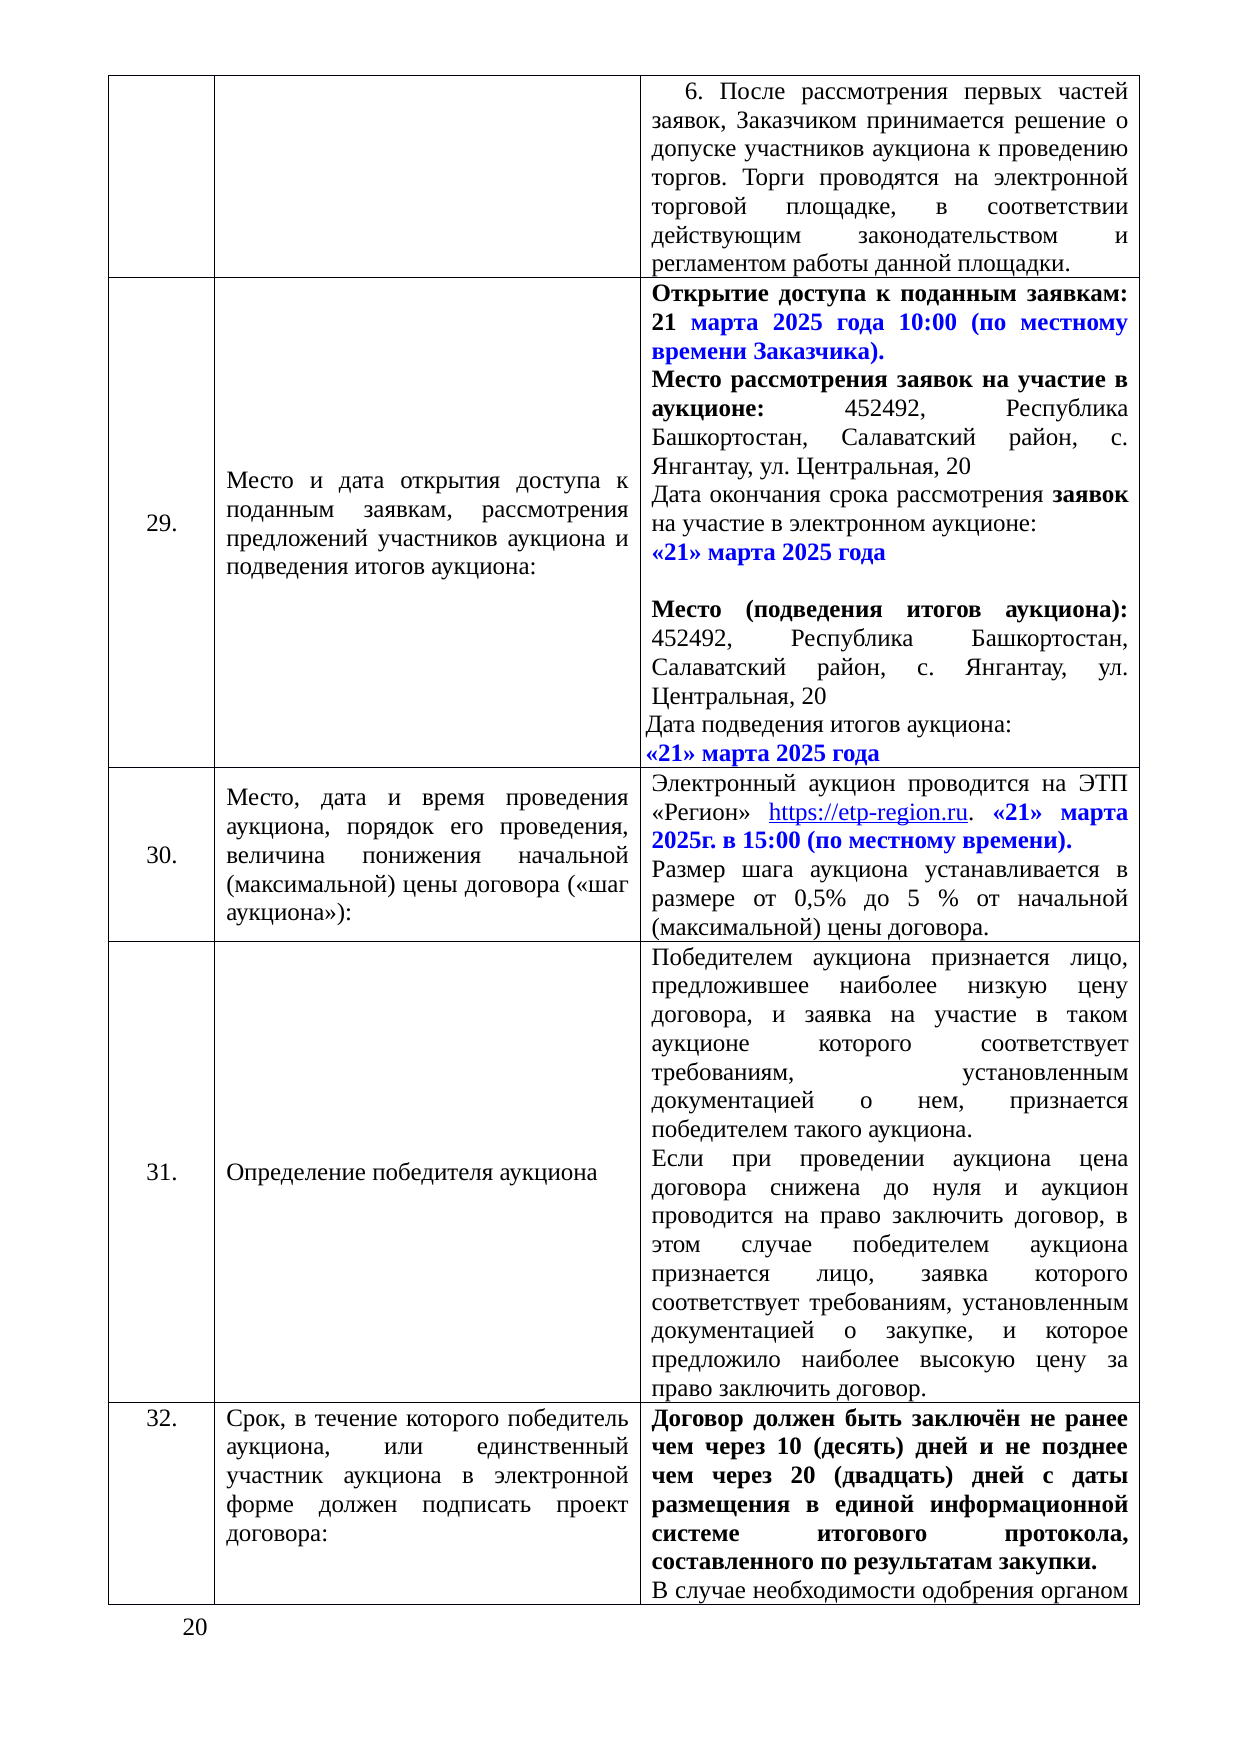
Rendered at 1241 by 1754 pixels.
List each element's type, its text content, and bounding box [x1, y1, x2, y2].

table_cell 6. После рассмотрения первых частей заявок, Заказчиком принимается решение о допуске участников аукциона к проведению торгов. Торги проводятся на электронной торговой площадке, в соответствии действующим законодательством и регламентом работы данной площадки. [641, 76, 1139, 277]
table_cell Электронный аукцион проводится на ЭТП «Регион» https://etp-region.ru. «21» марта 2025г. в 15:00 (по местному времени). Размер шага аукциона устанавливается в размере от 0,5% до 5 % от начальной (максимальной) цены договора. [641, 768, 1139, 941]
table_cell Договор должен быть заключён не ранее чем через 10 (десять) дней и не позднее чем через 20 (двадцать) дней с даты размещения в единой информационной системе итогового протокола, составленного по результатам закупки. В случае необходимости одобрения органом [641, 1403, 1139, 1604]
table_cell Место, дата и время проведения аукциона, порядок его проведения, величина понижения начальной (максимальной) цены договора («шаг аукциона»): [215, 768, 640, 941]
table_cell Победителем аукциона признается лицо, предложившее наиболее низкую цену договора, и заявка на участие в таком аукционе которого соответствует требованиям, установленным документацией о нем, признается победителем такого аукциона. Если при проведении аукциона цена договора снижена до нуля и аукцион проводится на право заключить договор, в этом случае победителем аукциона признается лицо, заявка которого соответствует требованиям, установленным документацией о закупке, и которое предложило наиболее высокую цену за право заключить договор. [641, 942, 1139, 1402]
table_cell Срок, в течение которого победитель аукциона, или единственный участник аукциона в электронной форме должен подписать проект договора: [215, 1403, 640, 1604]
table_cell [215, 76, 640, 277]
table_cell [109, 76, 214, 277]
table_cell Место и дата открытия доступа к поданным заявкам, рассмотрения предложений участников аукциона и подведения итогов аукциона: [215, 278, 640, 767]
table_cell 30. [109, 768, 214, 941]
table_cell Определение победителя аукциона [215, 942, 640, 1402]
table_cell 31. [109, 942, 214, 1402]
table_cell 29. [109, 278, 214, 767]
table_cell Открытие доступа к поданным заявкам: 21 марта 2025 года 10:00 (по местному времени Заказчика). Место рассмотрения заявок на участие в аукционе: 452492, Республика Башкортостан, Салаватский район, с. Янгантау, ул. Центральная, 20 Дата окончания срока рассмотрения заявок на участие в электронном аукционе: «21» марта 2025 года Место (подведения итогов аукциона): 452492, Республика Башкортостан, Салаватский район, с. Янгантау, ул. Центральная, 20 Дата подведения итогов аукциона: «21» марта 2025 года [641, 278, 1139, 767]
table_cell 32. [109, 1403, 214, 1604]
